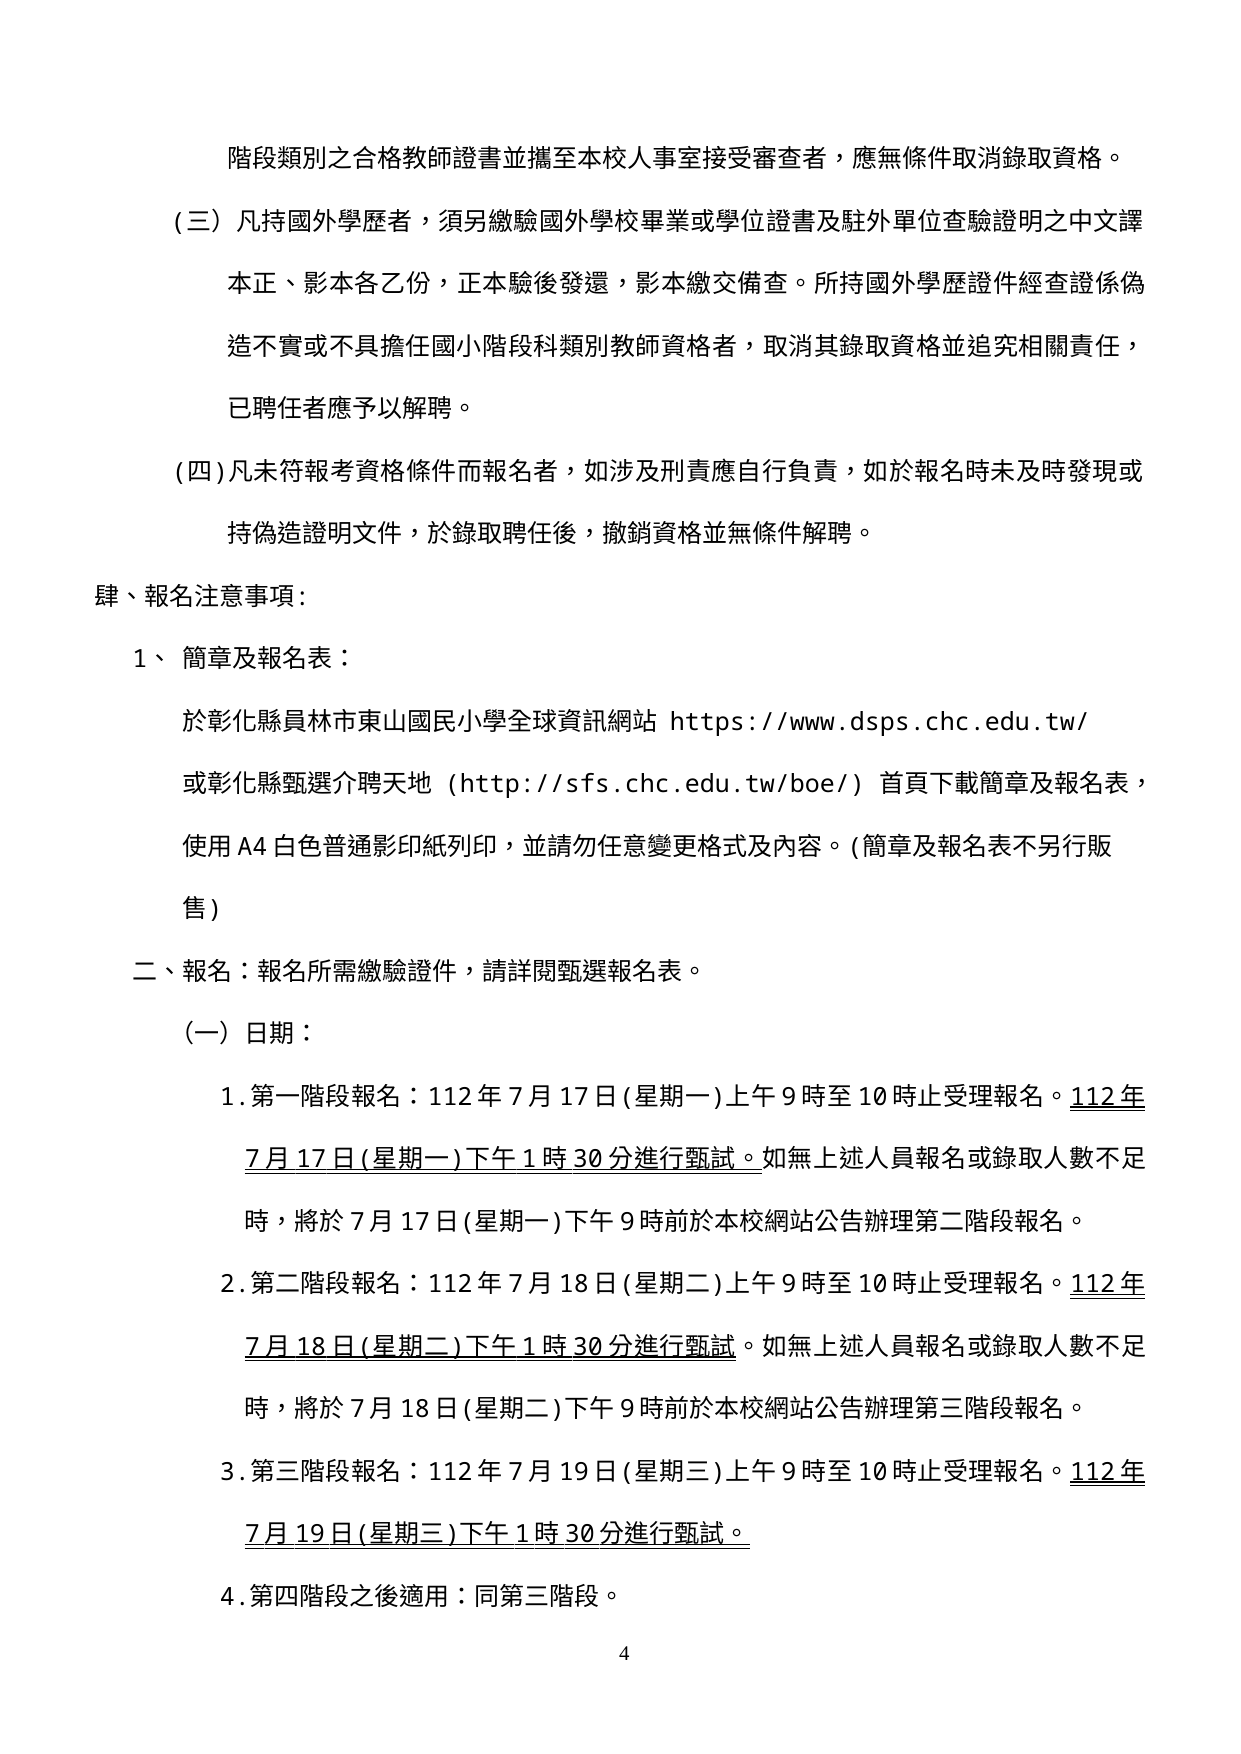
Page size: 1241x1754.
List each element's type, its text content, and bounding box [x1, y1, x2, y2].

text （一）日期： [169, 990, 1146, 1052]
text 二、報名：報名所需繳驗證件，請詳閱甄選報名表。 [132, 927, 1146, 990]
text 於彰化縣員林市東山國民小學全球資訊網站 https://www.dsps.chc.edu.tw/ [182, 677, 1146, 740]
text 1.第一階段報名：112年7月17日(星期一)上午9時至10時止受理報名。112年7月17日(星期一)下午1時30分進行甄試。如無上述人員報名或錄取人數不足時，將於7月17日(星期一)下午9時前於本校網站公告辦理第二階段報名。 [219, 1052, 1146, 1240]
text 肆、報名注意事項: [94, 552, 1146, 615]
text (三）凡持國外學歷者，須另繳驗國外學校畢業或學位證書及駐外單位查驗證明之中文譯本正、影本各乙份，正本驗後發還，影本繳交備查。所持國外學歷證件經查證係偽造不實或不具擔任國小階段科類別教師資格者，取消其錄取資格並追究相關責任，已聘任者應予以解聘。 [94, 177, 1146, 427]
text 2.第二階段報名：112年7月18日(星期二)上午9時至10時止受理報名。112年7月18日(星期二)下午1時30分進行甄試。如無上述人員報名或錄取人數不足時，將於7月18日(星期二)下午9時前於本校網站公告辦理第三階段報名。 [219, 1240, 1146, 1427]
text 4.第四階段之後適用：同第三階段。 [219, 1552, 1146, 1615]
text 3.第三階段報名：112年7月19日(星期三)上午9時至10時止受理報名。112年7月19日(星期三)下午1時30分進行甄試。 [219, 1427, 1146, 1552]
text (四)凡未符報考資格條件而報名者，如涉及刑責應自行負責，如於報名時未及時發現或持偽造證明文件，於錄取聘任後，撤銷資格並無條件解聘。 [94, 427, 1146, 552]
text 或彰化縣甄選介聘天地 (http://sfs.chc.edu.tw/boe/) 首頁下載簡章及報名表，使用A4白色普通影印紙列印，並請勿任意變更格式及內容。(簡章及報名表不另行販售) [182, 740, 1146, 927]
list 簡章及報名表： [132, 615, 1146, 677]
text 階段類別之合格教師證書並攜至本校人事室接受審查者，應無條件取消錄取資格。 [152, 115, 1146, 177]
